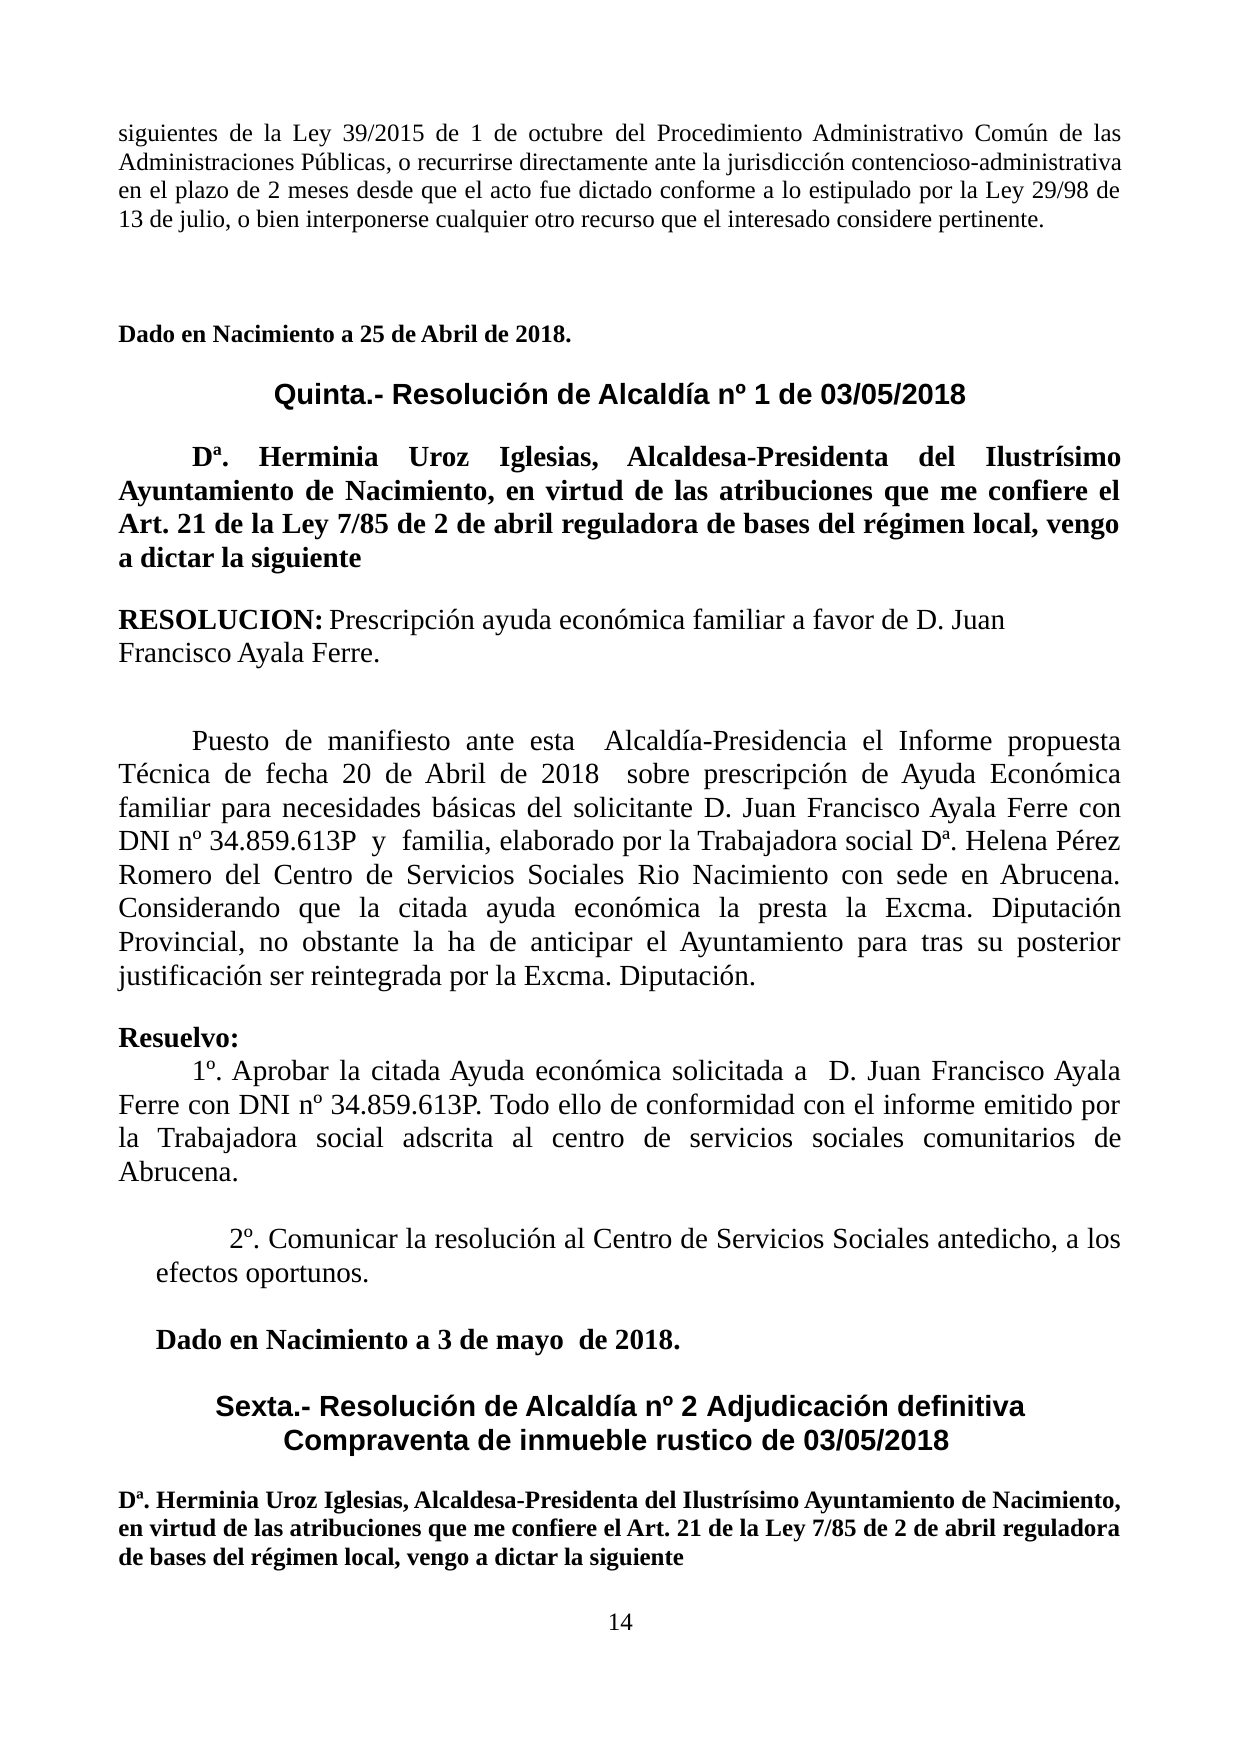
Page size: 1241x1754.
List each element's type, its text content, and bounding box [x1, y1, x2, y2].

text Dª. Herminia Uroz Iglesias, Alcaldesa-Presidenta del Ilustrísimo Ayuntamiento de Nacimiento, en virtud de las atribuciones que me confiere el Art. 21 de la Ley 7/85 de 2 de abril reguladora de bases del régimen local, vengo a dictar la siguiente [118, 439, 1122, 573]
text Sexta.- Resolución de Alcaldía nº 2 Adjudicación definitiva Compraventa de inmueble rustico de 03/05/2018 [118, 1389, 1122, 1456]
text Quinta.- Resolución de Alcaldía nº 1 de 03/05/2018 [118, 377, 1122, 410]
text Dª. Herminia Uroz Iglesias, Alcaldesa-Presidenta del Ilustrísimo Ayuntamiento de Nacimiento, en virtud de las atribuciones que me confiere el Art. 21 de la Ley 7/85 de 2 de abril reguladora de bases del régimen local, vengo a dictar la siguiente [118, 1485, 1122, 1571]
text Dado en Nacimiento a 25 de Abril de 2018. [118, 319, 1122, 348]
text siguientes de la Ley 39/2015 de 1 de octubre del Procedimiento Administrativo Común de las Administraciones Públicas, o recurrirse directamente ante la jurisdicción contencioso-administrativa en el plazo de 2 meses desde que el acto fue dictado conforme a lo estipulado por la Ley 29/98 de 13 de julio, o bien interponerse cualquier otro recurso que el interesado considere pertinente. [118, 118, 1122, 233]
text 1º. Aprobar la citada Ayuda económica solicitada a D. Juan Francisco Ayala Ferre con DNI nº 34.859.613P. Todo ello de conformidad con el informe emitido por la Trabajadora social adscrita al centro de servicios sociales comunitarios de Abrucena. [118, 1053, 1122, 1188]
text 2º. Comunicar la resolución al Centro de Servicios Sociales antedicho, a los efectos oportunos. [156, 1221, 1122, 1288]
text Dado en Nacimiento a 3 de mayo de 2018. [156, 1322, 1122, 1355]
text RESOLUCION: Prescripción ayuda económica familiar a favor de D. Juan Francisco Ayala Ferre. [118, 602, 1122, 669]
text Resuelvo: [118, 1020, 1122, 1053]
text Puesto de manifiesto ante esta Alcaldía-Presidencia el Informe propuesta Técnica de fecha 20 de Abril de 2018 sobre prescripción de Ayuda Económica familiar para necesidades básicas del solicitante D. Juan Francisco Ayala Ferre con DNI nº 34.859.613P y familia, elaborado por la Trabajadora social Dª. Helena Pérez Romero del Centro de Servicios Sociales Rio Nacimiento con sede en Abrucena. Considerando que la citada ayuda económica la presta la Excma. Diputación Provincial, no obstante la ha de anticipar el Ayuntamiento para tras su posterior justificación ser reintegrada por la Excma. Diputación. [118, 723, 1122, 991]
